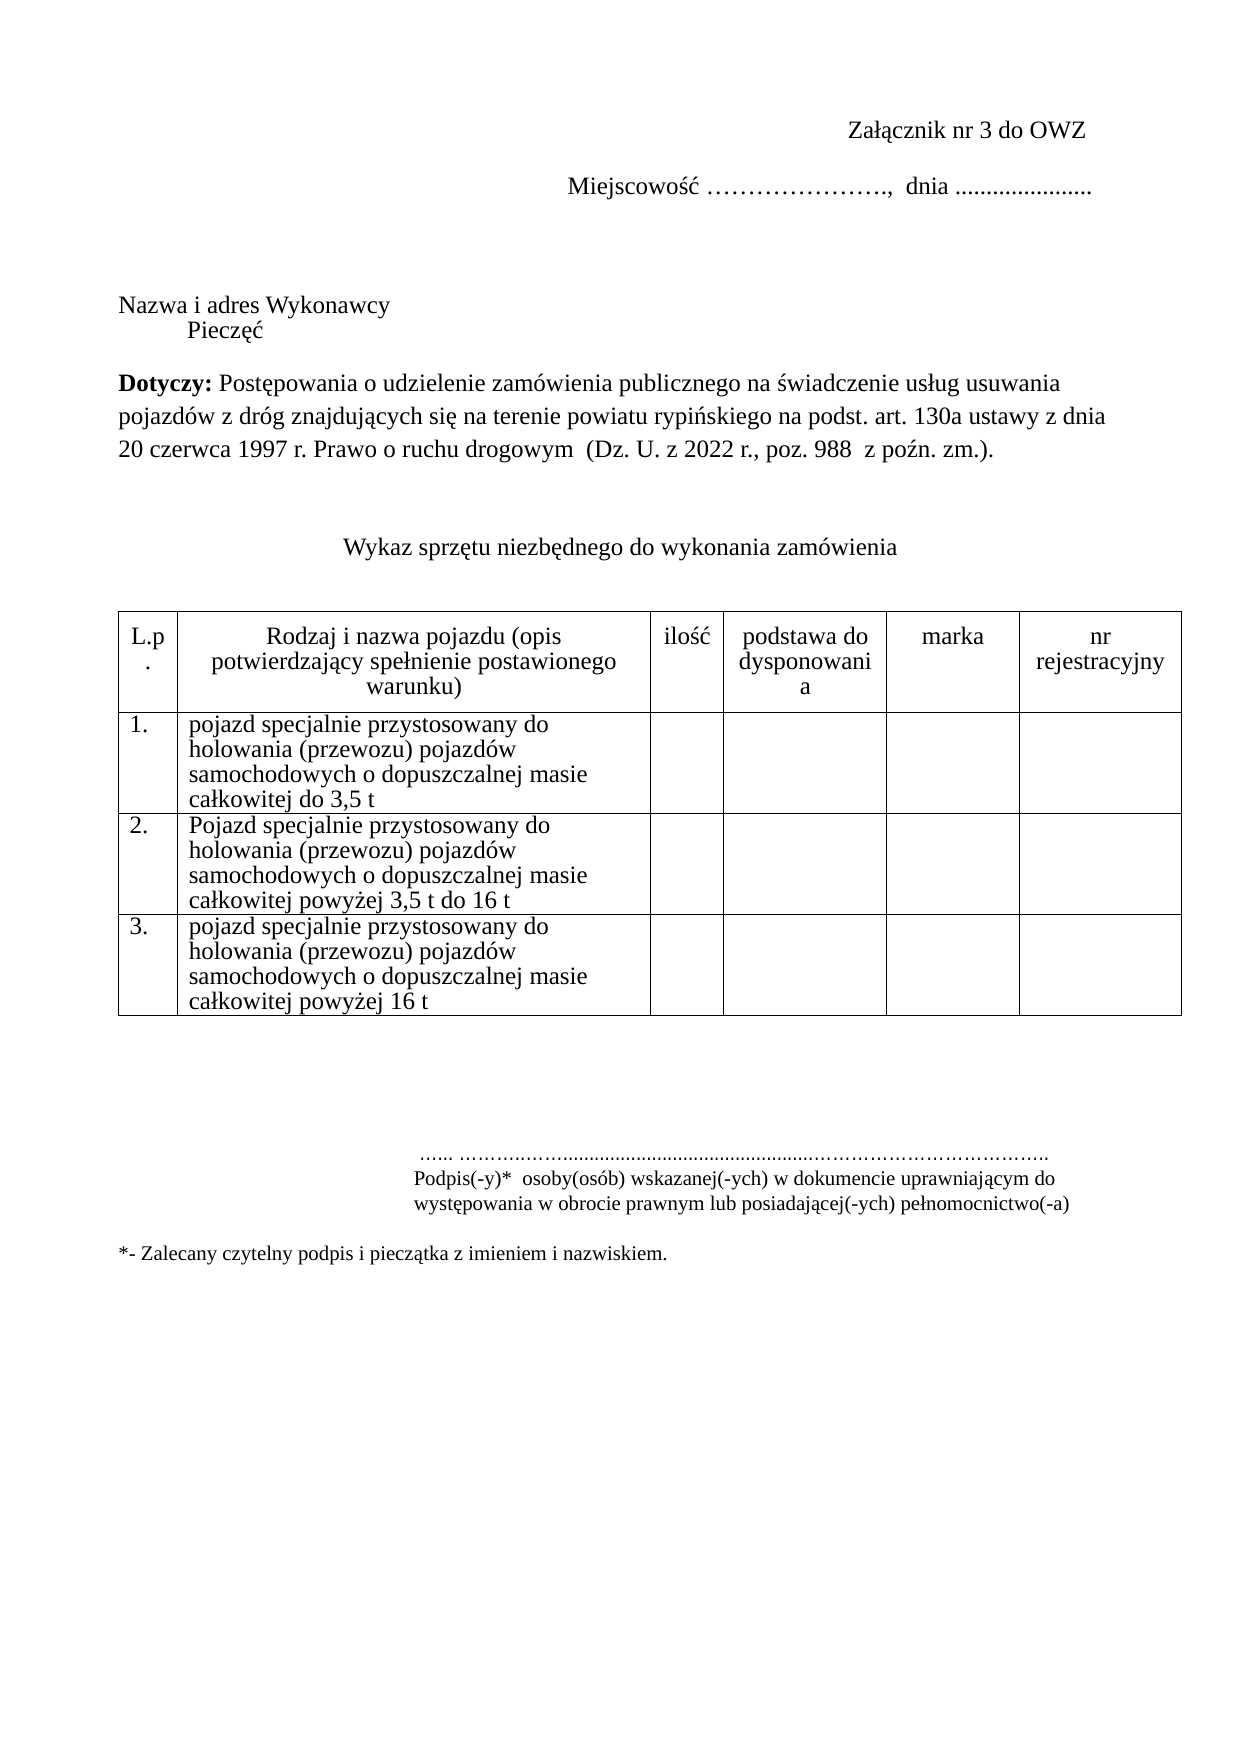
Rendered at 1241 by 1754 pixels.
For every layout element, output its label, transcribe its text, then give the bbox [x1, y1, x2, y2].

text Pieczęć [118, 318, 1122, 343]
table_cell [651, 713, 723, 813]
table_cell 2. [119, 814, 177, 914]
table_cell [1020, 915, 1181, 1015]
table_header L.p. [119, 612, 177, 712]
table_cell [887, 713, 1019, 813]
table_header podstawa do dysponowania [724, 612, 886, 712]
table_cell 3. [119, 915, 177, 1015]
table_header nr rejestracyjny [1020, 612, 1181, 712]
text Wykaz sprzętu niezbędnego do wykonania zamówienia [118, 532, 1122, 561]
text Nazwa i adres Wykonawcy [118, 293, 1122, 318]
table_cell [1020, 814, 1181, 914]
text Miejscowość …………………., dnia ...................... [118, 174, 1122, 199]
table_cell pojazd specjalnie przystosowany do holowania (przewozu) pojazdów samochodowych o dopuszczalnej masie całkowitej powyżej 16 t [178, 915, 650, 1015]
table_cell [887, 915, 1019, 1015]
table_cell [651, 915, 723, 1015]
text *- Zalecany czytelny podpis i pieczątka z imieniem i nazwiskiem. [118, 1241, 1122, 1266]
table_cell pojazd specjalnie przystosowany do holowania (przewozu) pojazdów samochodowych o dopuszczalnej masie całkowitej do 3,5 t [178, 713, 650, 813]
text …... ………..……................................................……………………………….. [118, 1141, 1122, 1166]
table_cell [724, 915, 886, 1015]
text Podpis(-y)* osoby(osób) wskazanej(-ych) w dokumencie uprawniającym do występowania w obrocie prawnym lub posiadającej(-ych) pełnomocnictwo(-a) [413, 1166, 1122, 1216]
table_cell [1020, 713, 1181, 813]
table_cell [724, 814, 886, 914]
table_cell [651, 814, 723, 914]
table_header marka [887, 612, 1019, 712]
table_cell 1. [119, 713, 177, 813]
text Dotyczy: Postępowania o udzielenie zamówienia publicznego na świadczenie usług usuwania pojazdów z dróg znajdujących się na terenie powiatu rypińskiego na podst. art. 130a ustawy z dnia 20 czerwca 1997 r. Prawo o ruchu drogowym (Dz. U. z 2022 r., poz. 988 z poźn. zm.). [118, 368, 1122, 463]
table_cell Pojazd specjalnie przystosowany do holowania (przewozu) pojazdów samochodowych o dopuszczalnej masie całkowitej powyżej 3,5 t do 16 t [178, 814, 650, 914]
text Załącznik nr 3 do OWZ [118, 118, 1122, 143]
table_cell [724, 713, 886, 813]
table_header Rodzaj i nazwa pojazdu (opis potwierdzający spełnienie postawionego warunku) [178, 612, 650, 712]
table_cell [887, 814, 1019, 914]
table_header ilość [651, 612, 723, 712]
